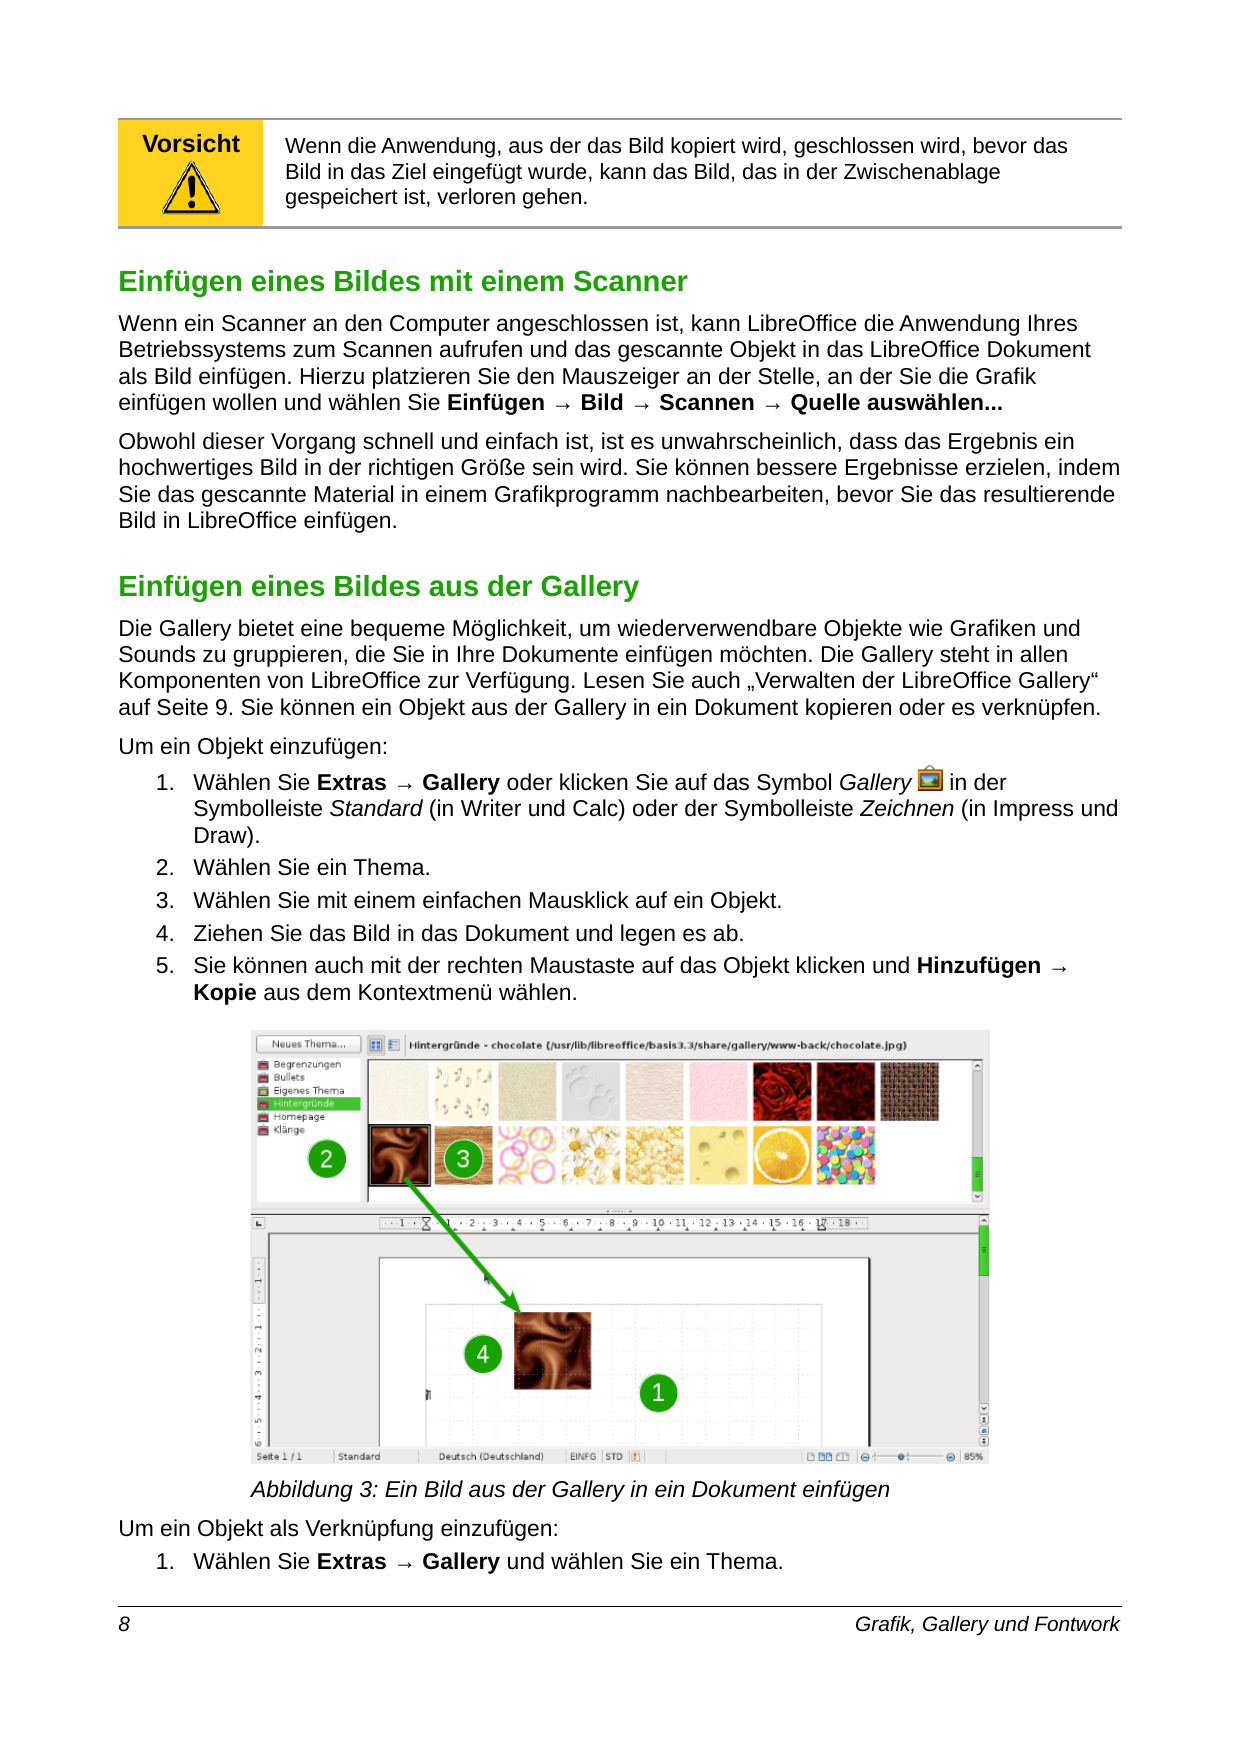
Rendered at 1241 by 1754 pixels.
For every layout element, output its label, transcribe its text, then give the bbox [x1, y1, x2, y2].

text Die Gallery bietet eine bequeme Möglichkeit, um wiederverwendbare Objekte wie Grafiken und Sounds zu gruppieren, die Sie in Ihre Dokumente einfügen möchten. Die Gallery steht in allen Komponenten von LibreOffice zur Verfügung. Lesen Sie auch „Verwalten der LibreOffice Gallery“ auf Seite 9. Sie können ein Objekt aus der Gallery in ein Dokument kopieren oder es verknüpfen. [118, 615, 1122, 720]
list Ziehen Sie das Bild in das Dokument und legen es ab. [156, 919, 1122, 946]
list Wählen Sie ein Thema. [156, 854, 1122, 881]
list Um ein Objekt als Verknüpfung einzufügen: [118, 1515, 1122, 1542]
subtitle Einfügen eines Bildes mit einem Scanner [118, 264, 1122, 297]
list Wählen Sie Extras → Gallery und wählen Sie ein Thema. [156, 1548, 1122, 1574]
list Wählen Sie mit einem einfachen Mausklick auf ein Objekt. [156, 887, 1122, 913]
list Um ein Objekt einzufügen: [118, 733, 1122, 759]
picture [158, 157, 224, 218]
picture [250, 1029, 990, 1464]
subtitle Einfügen eines Bildes aus der Gallery [118, 569, 1122, 602]
text Obwohl dieser Vorgang schnell und einfach ist, ist es unwahrscheinlich, dass das Ergebnis ein hochwertiges Bild in der richtigen Größe sein wird. Sie können bessere Ergebnisse erzielen, indem Sie das gescannte Material in einem Grafikprogramm nachbearbeiten, bevor Sie das resultierende Bild in LibreOffice einfügen. [118, 428, 1122, 533]
picture [917, 765, 943, 791]
text Abbildung 3: Ein Bild aus der Gallery in ein Dokument einfügen [251, 1476, 989, 1503]
table_header Vorsicht [118, 120, 263, 226]
table_header Wenn die Anwendung, aus der das Bild kopiert wird, geschlossen wird, bevor das Bild in das Ziel eingefügt wurde, kann das Bild, das in der Zwischenablage gespeichert ist, verloren gehen. [264, 120, 1122, 226]
list Wählen Sie Extras → Gallery oder klicken Sie auf das Symbol Gallery in der Symbolleiste Standard (in Writer und Calc) oder der Symbolleiste Zeichnen (in Impress und Draw). [156, 765, 1122, 848]
list Sie können auch mit der rechten Maustaste auf das Objekt klicken und Hinzufügen → Kopie aus dem Kontextmenü wählen. [156, 952, 1122, 1005]
text Wenn ein Scanner an den Computer angeschlossen ist, kann LibreOffice die Anwendung Ihres Betriebssystems zum Scannen aufrufen und das gescannte Objekt in das LibreOffice Dokument als Bild einfügen. Hierzu platzieren Sie den Mauszeiger an der Stelle, an der Sie die Grafik einfügen wollen und wählen Sie Einfügen → Bild → Scannen → Quelle auswählen... [118, 310, 1122, 415]
